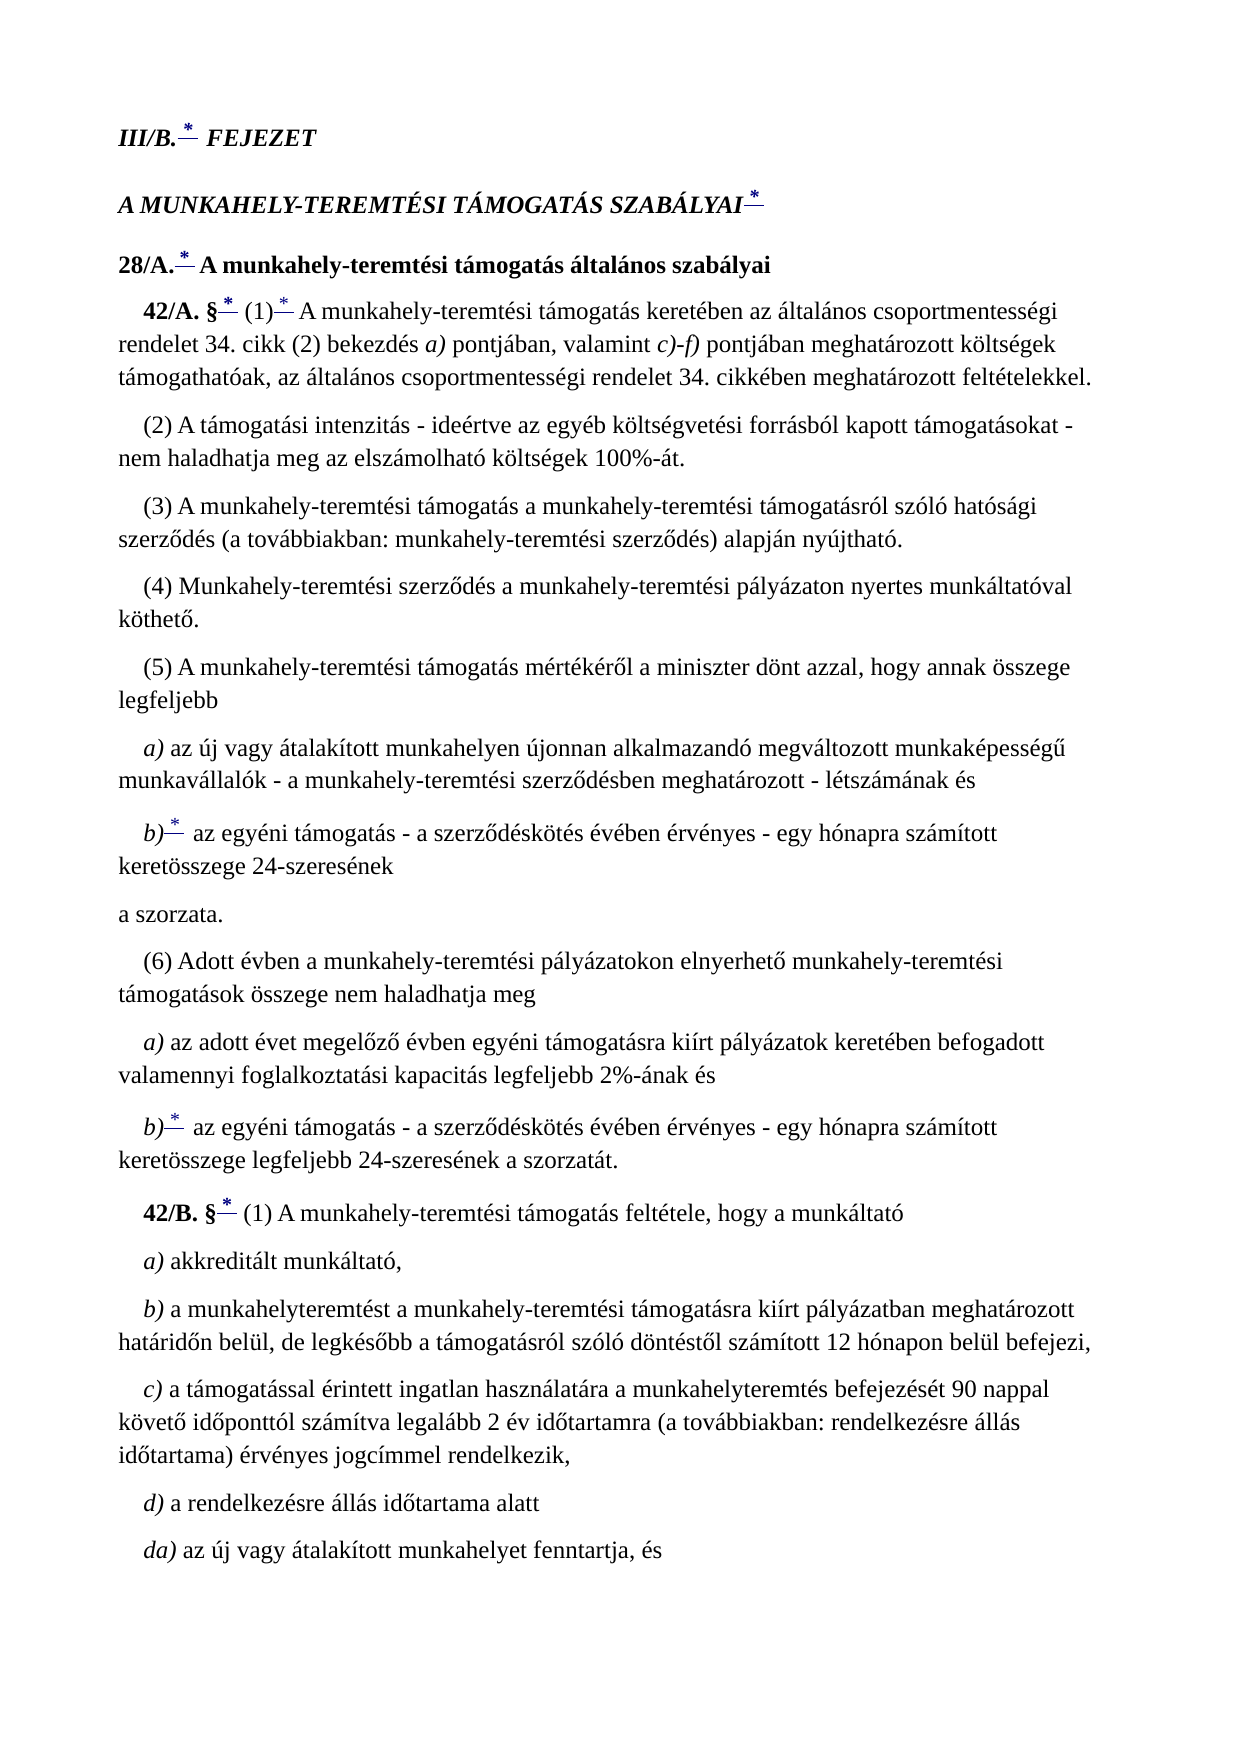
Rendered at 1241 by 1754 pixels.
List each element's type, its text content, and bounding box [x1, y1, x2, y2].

text 42/B. § * (1) A munkahely-teremtési támogatás feltétele, hogy a munkáltató [118, 1193, 1122, 1226]
text da) az új vagy átalakított munkahelyet fenntartja, és [118, 1536, 1122, 1564]
text (2) A támogatási intenzitás - ideértve az egyéb költségvetési forrásból kapott támogatásokat - nem haladhatja meg az elszámolható költségek 100%-át. [118, 410, 1122, 472]
text d) a rendelkezésre állás időtartama alatt [118, 1488, 1122, 1517]
text 42/A. § * (1) * A munkahely-teremtési támogatás keretében az általános csoportmentességi rendelet 34. cikk (2) bekezdés a) pontjában, valamint c)-f) pontjában meghatározott költségek támogathatóak, az általános csoportmentességi rendelet 34. cikkében meghatározott feltételekkel. [118, 292, 1122, 391]
text (5) A munkahely-teremtési támogatás mértékéről a miniszter dönt azzal, hogy annak összege legfeljebb [118, 652, 1122, 714]
subtitle III/B. * FEJEZET [118, 118, 1122, 152]
subtitle A MUNKAHELY-TEREMTÉSI TÁMOGATÁS SZABÁLYAI * [118, 185, 1122, 218]
text a) akkreditált munkáltató, [118, 1246, 1122, 1275]
text b) a munkahelyteremtést a munkahely-teremtési támogatásra kiírt pályázatban meghatározott határidőn belül, de legkésőbb a támogatásról szóló döntéstől számított 12 hónapon belül befejezi, [118, 1294, 1122, 1355]
subtitle 28/A. * A munkahely-teremtési támogatás általános szabályai [118, 246, 1122, 279]
text b) * az egyéni támogatás - a szerződéskötés évében érvényes - egy hónapra számított keretösszege 24-szeresének [118, 813, 1122, 880]
text (4) Munkahely-teremtési szerződés a munkahely-teremtési pályázaton nyertes munkáltatóval köthető. [118, 571, 1122, 633]
text a) az adott évet megelőző évben egyéni támogatásra kiírt pályázatok keretében befogadott valamennyi foglalkoztatási kapacitás legfeljebb 2%-ának és [118, 1027, 1122, 1089]
text a) az új vagy átalakított munkahelyen újonnan alkalmazandó megváltozott munkaképességű munkavállalók - a munkahely-teremtési szerződésben meghatározott - létszámának és [118, 733, 1122, 794]
text a szorzata. [118, 899, 1122, 927]
text (6) Adott évben a munkahely-teremtési pályázatokon elnyerhető munkahely-teremtési támogatások összege nem haladhatja meg [118, 946, 1122, 1008]
text b) * az egyéni támogatás - a szerződéskötés évében érvényes - egy hónapra számított keretösszege legfeljebb 24-szeresének a szorzatát. [118, 1107, 1122, 1174]
text c) a támogatással érintett ingatlan használatára a munkahelyteremtés befejezését 90 nappal követő időponttól számítva legalább 2 év időtartamra (a továbbiakban: rendelkezésre állás időtartama) érvényes jogcímmel rendelkezik, [118, 1374, 1122, 1469]
text (3) A munkahely-teremtési támogatás a munkahely-teremtési támogatásról szóló hatósági szerződés (a továbbiakban: munkahely-teremtési szerződés) alapján nyújtható. [118, 491, 1122, 552]
